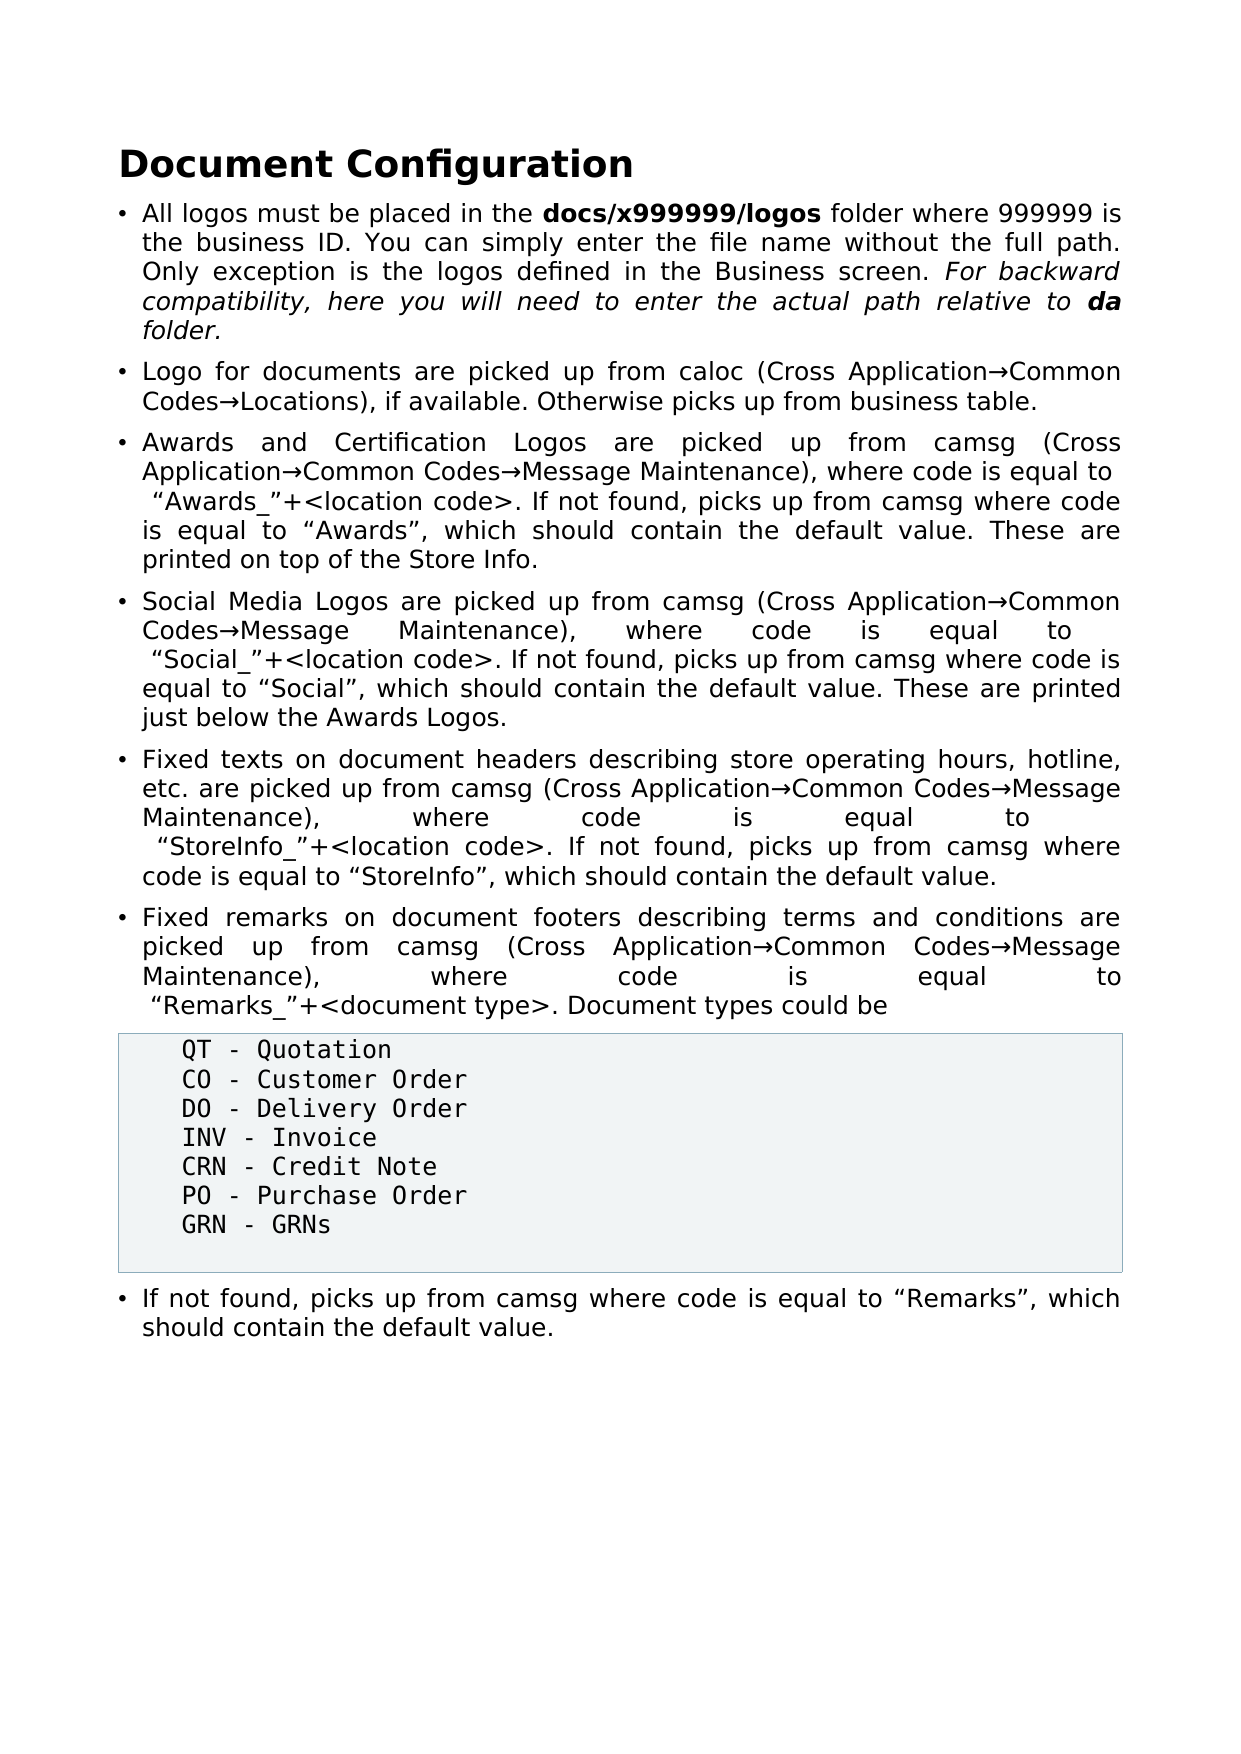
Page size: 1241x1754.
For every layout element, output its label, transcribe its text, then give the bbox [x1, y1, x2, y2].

list All logos must be placed in the docs/x999999/logos folder where 999999 is the business ID. You can simply enter the file name without the full path. Only exception is the logos defined in the Business screen. For backward compatibility, here you will need to enter the actual path relative to da folder. [118, 199, 1122, 345]
list Fixed texts on document headers describing store operating hours, hotline, etc. are picked up from camsg (Cross Application→Common Codes→Message Maintenance), where code is equal to “StoreInfo_”+<location code>. If not found, picks up from camsg where code is equal to “StoreInfo”, which should contain the default value. [118, 745, 1122, 891]
list Social Media Logos are picked up from camsg (Cross Application→Common Codes→Message Maintenance), where code is equal to “Social_”+<location code>. If not found, picks up from camsg where code is equal to “Social”, which should contain the default value. These are printed just below the Awards Logos. [118, 587, 1122, 733]
list Fixed remarks on document footers describing terms and conditions are picked up from camsg (Cross Application→Common Codes→Message Maintenance), where code is equal to “Remarks_”+<document type>. Document types could be [118, 903, 1122, 1020]
text QT - Quotation CO - Customer Order DO - Delivery Order INV - Invoice CRN - Credit Note PO - Purchase Order GRN - GRNs [119, 1034, 1122, 1272]
subtitle Document Configuration [118, 143, 1122, 187]
list Awards and Certification Logos are picked up from camsg (Cross Application→Common Codes→Message Maintenance), where code is equal to “Awards_”+<location code>. If not found, picks up from camsg where code is equal to “Awards”, which should contain the default value. These are printed on top of the Store Info. [118, 428, 1122, 574]
list If not found, picks up from camsg where code is equal to “Remarks”, which should contain the default value. [118, 1284, 1122, 1342]
list Logo for documents are picked up from caloc (Cross Application→Common Codes→Locations), if available. Otherwise picks up from business table. [118, 358, 1122, 416]
